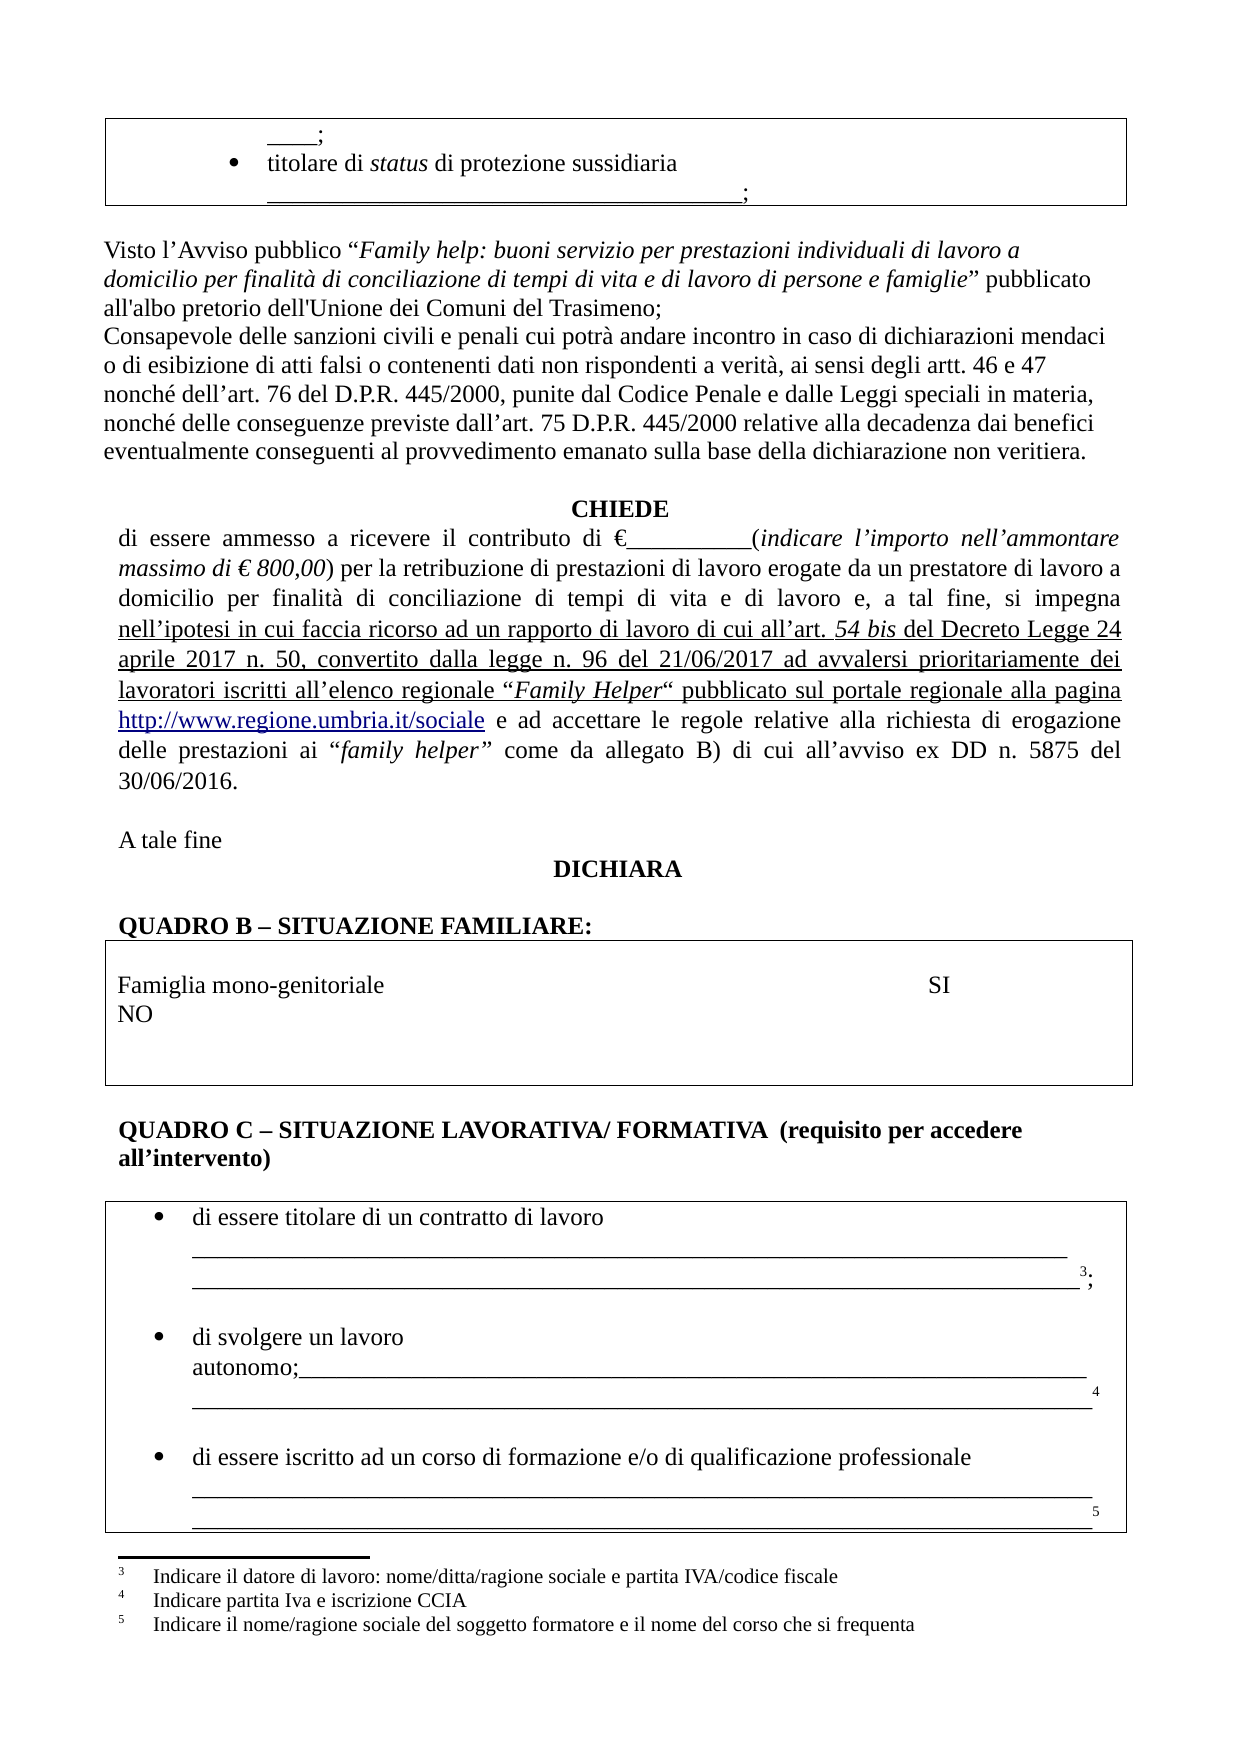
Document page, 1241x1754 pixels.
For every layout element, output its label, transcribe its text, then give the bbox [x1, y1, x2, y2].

text Consapevole delle sanzioni civili e penali cui potrà andare incontro in caso di dichiarazioni mendaci o di esibizione di atti falsi o contenenti dati non rispondenti a verità, ai sensi degli artt. 46 e 47 nonché dell’art. 76 del D.P.R. 445/2000, punite dal Codice Penale e dalle Leggi speciali in materia, nonché delle conseguenze previste dall’art. 75 D.P.R. 445/2000 relative alla decadenza dai benefici eventualmente conseguenti al provvedimento emanato sulla base della dichiarazione non veritiera. [103, 321, 1122, 465]
table_header Cognome ______________________________ Nome __________________________________ nato/a il ____________________________ a ________________________Prov. ______________ residente in ______________________Comune afferente la Zona Sociale n.5, Via / P.zza _______________________________________________________ n.° ______ CAP_________ domiciliato presso _______________________________________________________________________ CAP_____________ tel. __________________ cell.____________________ Codice Fiscale_____________________________________________________________ Indirizzo email ____________________________________________________________ Stato civile _____________________________ Cittadinanza: cittadino italiano; cittadino comunitario; familiare extracomunitario di cittadini comunitari, titolari di carta di soggiorno o di diritto di soggiorno permanente n.__________ rilasciato da ______________________________con scadenza il _____________; cittadino extracomunitario regolarmente soggiornante in Italia in possesso di carta di soggiorno n._______________ rilasciato da _________________con scadenza il ___________________ o in caso di rinnovo con ricevuta di presentazione in data _________________; titolare di status di rifugiato (indicare l’ente che ha rilasciato l’attestato, il numero e la data) _______________________________________________________________________; titolare di status di protezione sussidiaria ______________________________________; [106, 119, 1126, 205]
text DICHIARA [118, 854, 1122, 883]
text http://www.regione.umbria.it/sociale e ad accettare le regole relative alla richiesta di erogazione delle prestazioni ai “family helper” come da allegato B) di cui all’avviso ex DD n. 5875 del 30/06/2016. [118, 701, 1122, 795]
table_header di essere titolare di un contratto di lavoro ______________________________________________________________________ _______________________________________________________________________; di svolgere un lavoro autonomo;_______________________________________________________________ ________________________________________________________________________ di essere iscritto ad un corso di formazione e/o di qualificazione professionale ________________________________________________________________________ ________________________________________________________________________ di svolgere un tirocinio extra-curriculare________________________________________________________________ ________________________________________________________________________ di svolgere pratica professionale______________________________________________________________ ________________________________________________________________________ di svolgere pratica per l’accesso alle professioni ordinaristiche _______________________________________________________________________ _______________________________________________________________________ [106, 1202, 1126, 1532]
text QUADRO B – situazione familiare: [118, 911, 1122, 940]
text CHIEDE [118, 494, 1122, 523]
text QUADRO C – SITUAZIONE LAVORATIVA/ FORMATIVA (requisito per accedere all’intervento) [118, 1115, 1122, 1172]
text lavoratori iscritti all’elenco regionale “Family Helper“ pubblicato sul portale regionale alla pagina [118, 671, 1122, 700]
text di essere ammesso a ricevere il contributo di €__________(indicare l’importo nell’ammontare massimo di € 800,00) per la retribuzione di prestazioni di lavoro erogate da un prestatore di lavoro a domicilio per finalità di conciliazione di tempi di vita e di lavoro e, a tal fine, si impegna nell’ipotesi in cui faccia ricorso ad un rapporto di lavoro di cui all’art. 54 bis del Decreto Legge 24 aprile 2017 n. 50, convertito dalla legge n. 96 del 21/06/2017 ad avvalersi prioritariamente dei [118, 523, 1122, 669]
table_header Famiglia mono-genitoriale SI NO [106, 941, 1132, 1085]
text Visto l’Avviso pubblico “Family help: buoni servizio per prestazioni individuali di lavoro a domicilio per finalità di conciliazione di tempi di vita e di lavoro di persone e famiglie” pubblicato all'albo pretorio dell'Unione dei Comuni del Trasimeno; [103, 235, 1122, 321]
text A tale fine [118, 825, 1122, 854]
